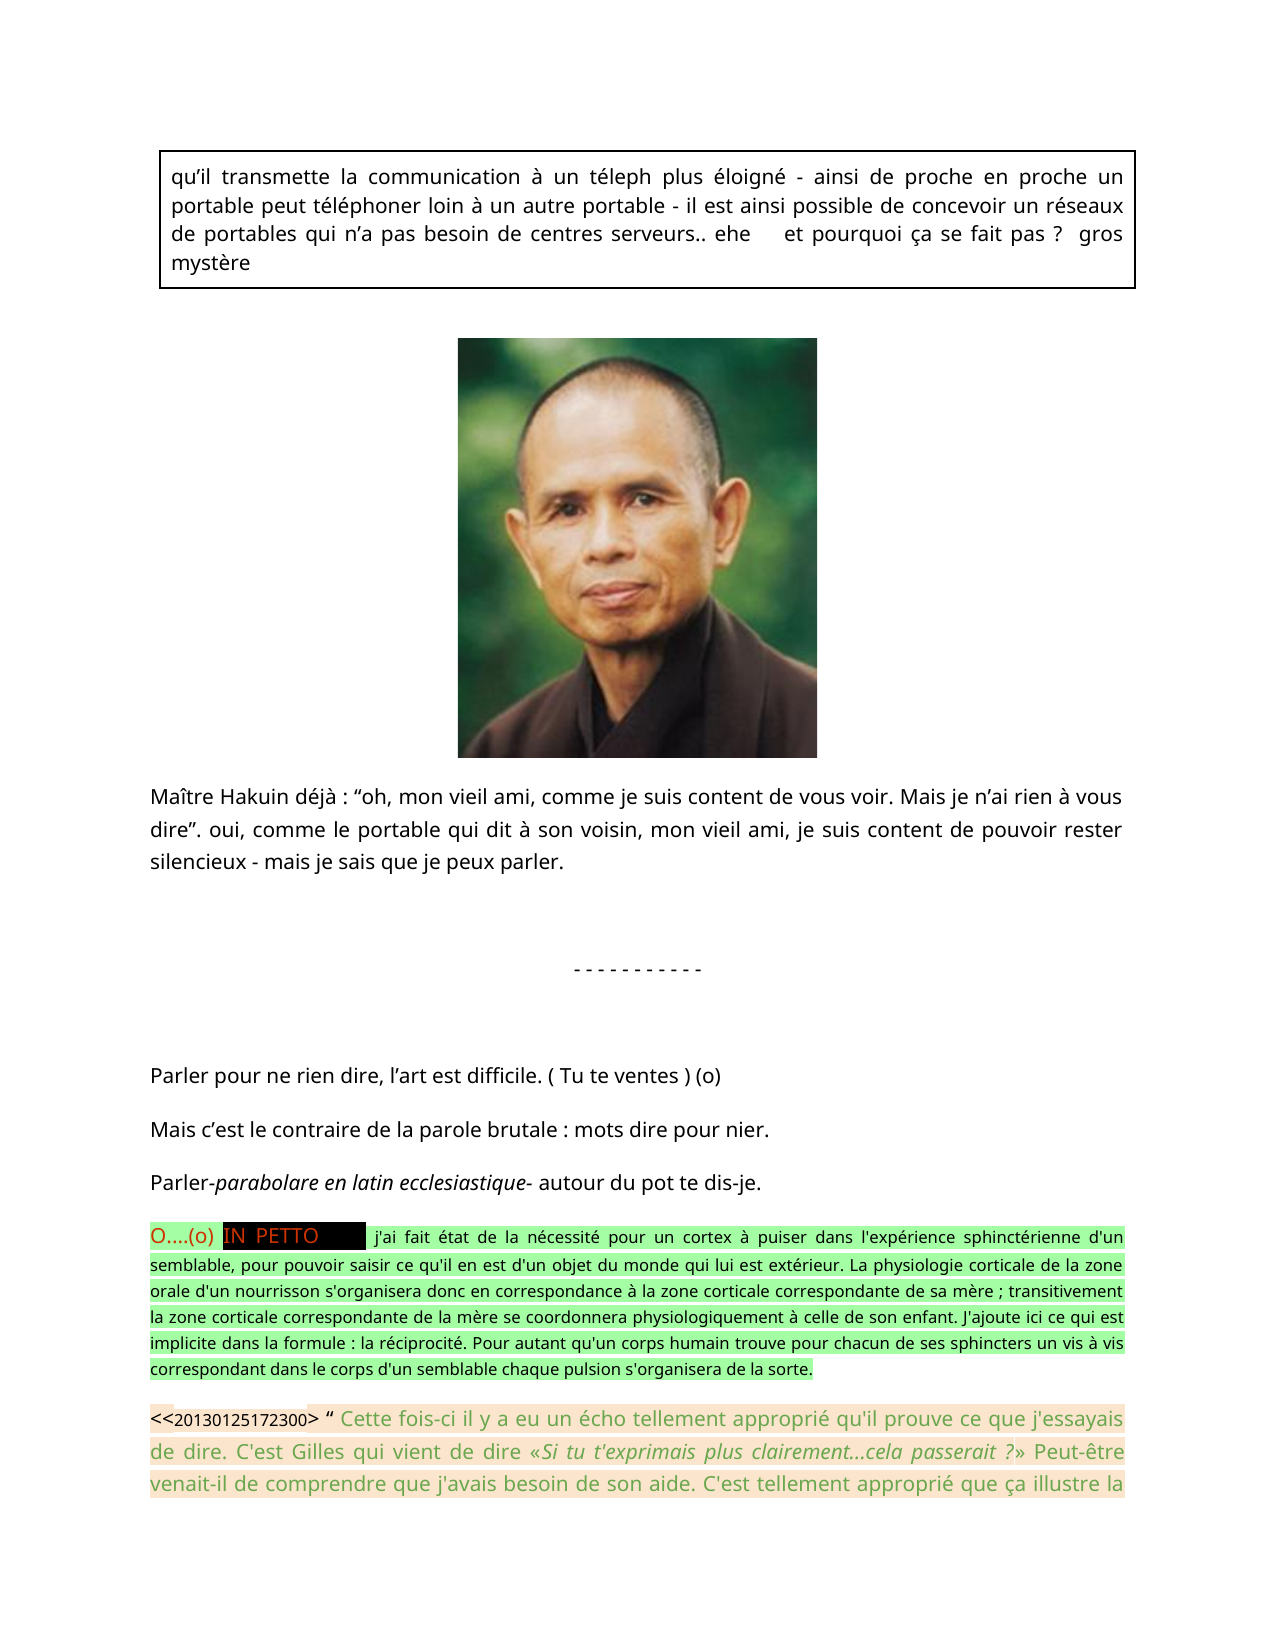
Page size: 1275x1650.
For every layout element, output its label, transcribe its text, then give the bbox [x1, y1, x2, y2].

text O....(o) IN PETTO j'ai fait état de la nécessité pour un cortex à puiser dans l'expérience sphinctérienne d'un semblable, pour pouvoir saisir ce qu'il en est d'un objet du monde qui lui est extérieur. La physiologie corticale de la zone orale d'un nourrisson s'organisera donc en correspondance à la zone corticale correspondante de sa mère ; transitivement la zone corticale correspondante de la mère se coordonnera physiologiquement à celle de son enfant. J'ajoute ici ce qui est implicite dans la formule : la réciprocité. Pour autant qu'un corps humain trouve pour chacun de ses sphincters un vis à vis correspondant dans le corps d'un semblable chaque pulsion s'organisera de la sorte. [150, 1222, 1125, 1380]
text <<20130125172300> “ Cette fois-ci il y a eu un écho tellement approprié qu'il prouve ce que j'essayais de dire. C'est Gilles qui vient de dire «Si tu t'exprimais plus clairement...cela passerait ?» Peut-être venait-il de comprendre que j'avais besoin de son aide. C'est tellement approprié que ça illustre la [150, 1404, 1125, 1498]
text - - - - - - - - - - - [150, 954, 1125, 983]
table_header qu’il transmette la communication à un téleph plus éloigné - ainsi de proche en proche un portable peut téléphoner loin à un autre portable - il est ainsi possible de concevoir un réseaux de portables qui n’a pas besoin de centres serveurs.. ehe et pourquoi ça se fait pas ? gros mystère [161, 152, 1134, 287]
picture [457, 338, 818, 758]
text Parler-parabolare en latin ecclesiastique- autour du pot te dis-je. [150, 1168, 1125, 1197]
text Maître Hakuin déjà : “oh, mon vieil ami, comme je suis content de vous voir. Mais je n’ai rien à vous dire”. oui, comme le portable qui dit à son voisin, mon vieil ami, je suis content de pouvoir rester silencieux - mais je sais que je peux parler. [150, 782, 1125, 876]
text Mais c’est le contraire de la parole brutale : mots dire pour nier. [150, 1115, 1125, 1143]
text Parler pour ne rien dire, l’art est difficile. ( Tu te ventes ) (o) [150, 1061, 1125, 1090]
